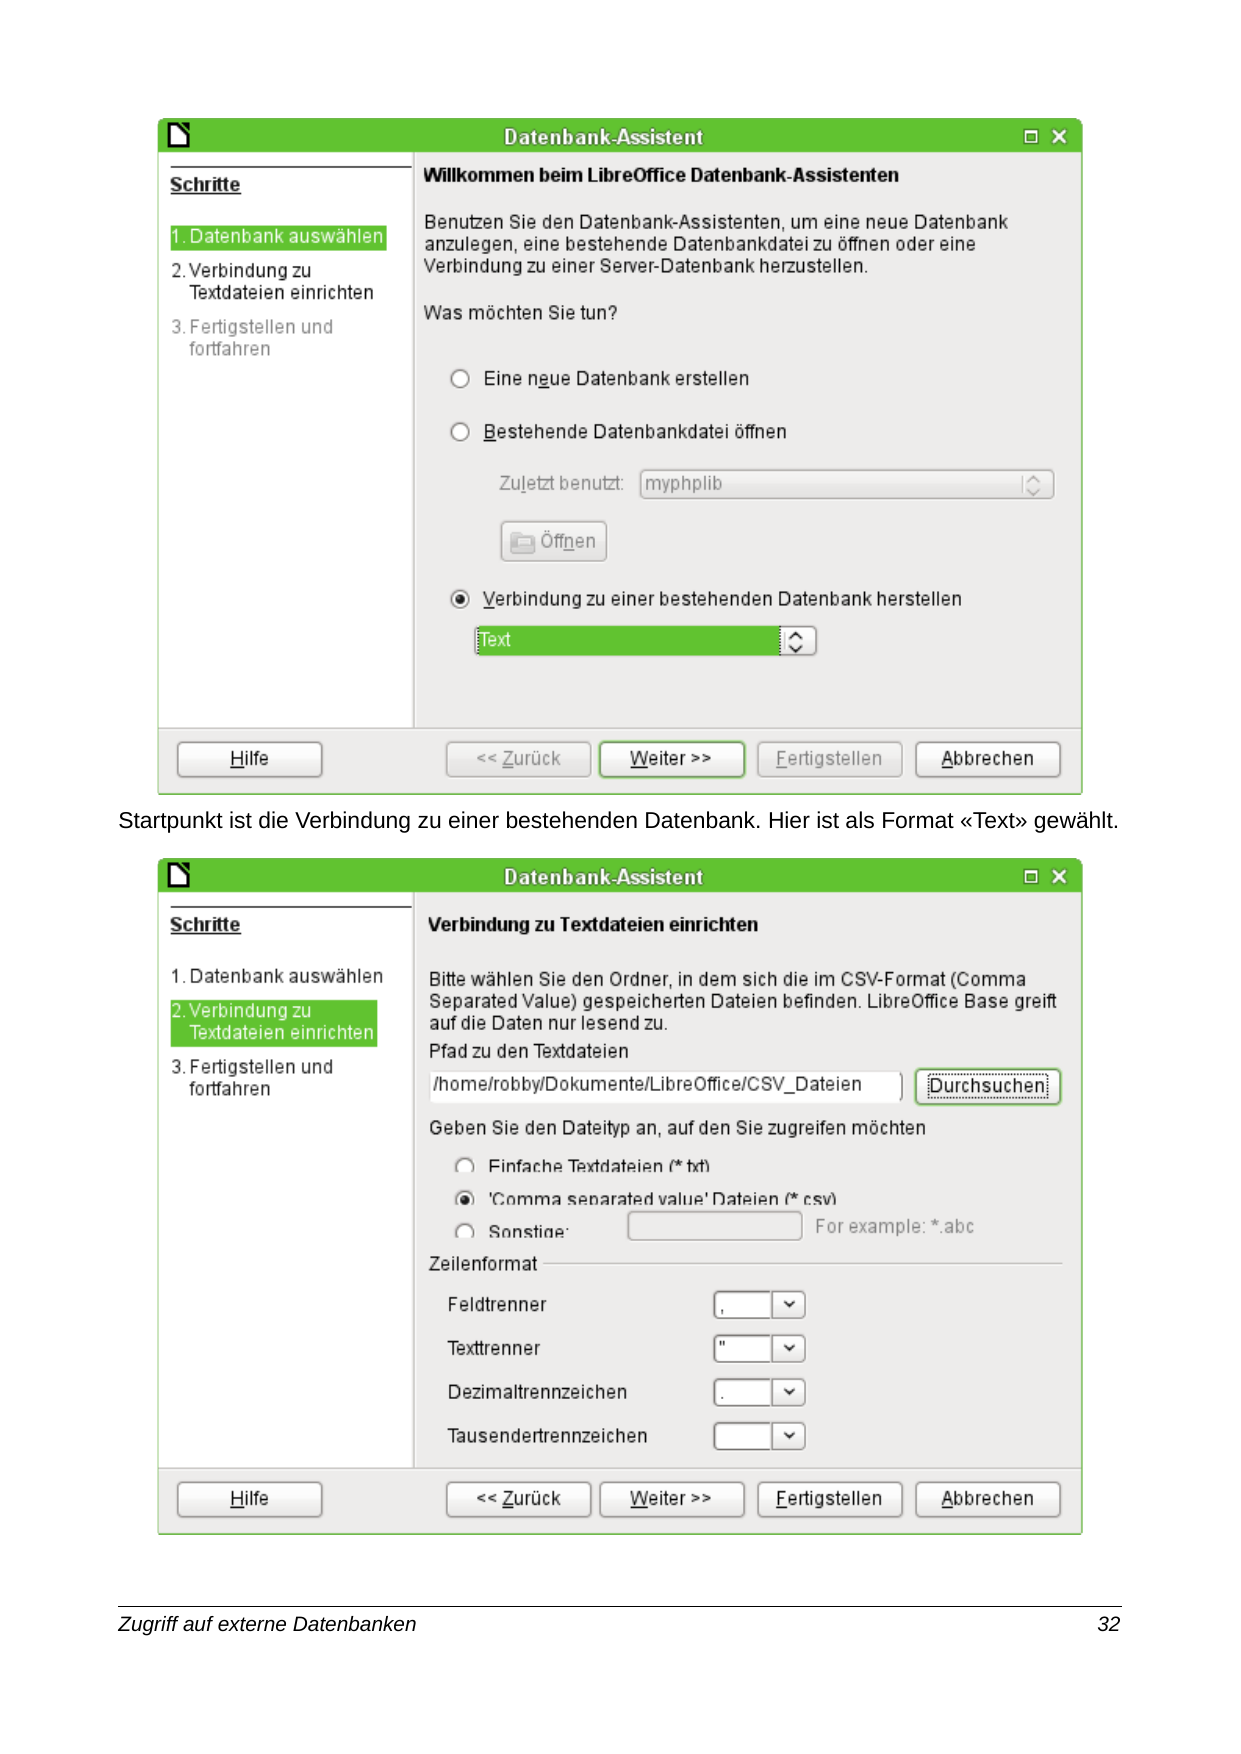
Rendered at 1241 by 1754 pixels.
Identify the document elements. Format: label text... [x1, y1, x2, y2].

picture [157, 858, 1083, 1535]
picture [157, 118, 1083, 795]
text Startpunkt ist die Verbindung zu einer bestehenden Datenbank. Hier ist als Format «Text» gewählt. [118, 807, 1122, 833]
